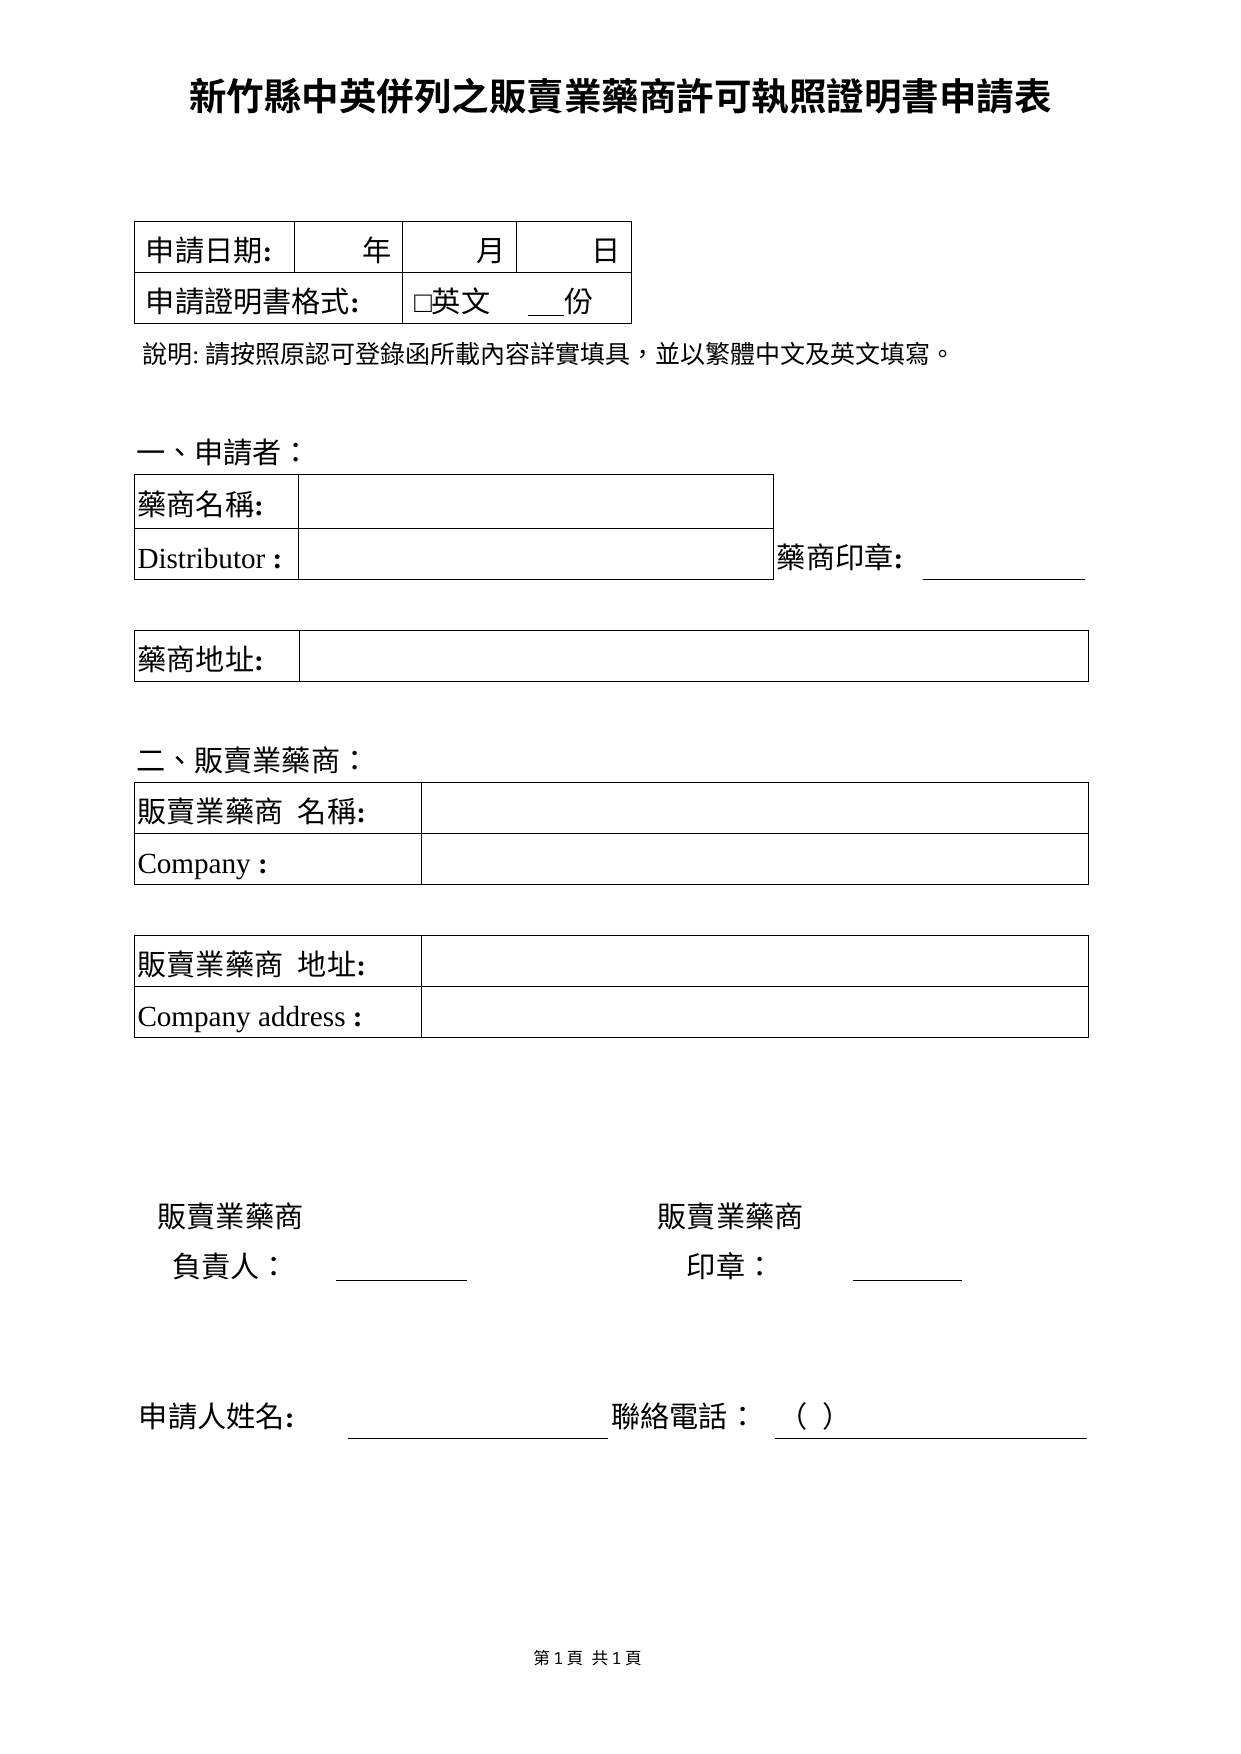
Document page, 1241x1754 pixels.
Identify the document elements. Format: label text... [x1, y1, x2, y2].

table_cell [422, 987, 1088, 1037]
table_header 販賣業藥商 名稱: [135, 783, 421, 833]
table_cell Distributor : [135, 529, 298, 578]
table_header [299, 475, 773, 527]
table_header 申請日期: [135, 222, 294, 272]
table_header [300, 631, 1088, 681]
table_header 年 [295, 222, 402, 272]
table_cell Company : [135, 834, 421, 884]
text 一、申請者： [136, 424, 1104, 474]
table_header [422, 783, 1088, 833]
table_cell [299, 529, 773, 578]
table_header [841, 1188, 1087, 1288]
table_cell 份 [516, 273, 631, 323]
text 新竹縣中英併列之販賣業藥商許可執照證明書申請表 [136, 71, 1104, 121]
table_header 販賣業藥商負責人： [136, 1188, 324, 1288]
table_header [324, 1188, 619, 1288]
table_header 藥商名稱: [135, 475, 298, 527]
table_cell Company address : [135, 987, 421, 1037]
table_cell 藥商印章: [774, 528, 923, 578]
text 二、販賣業藥商： [136, 732, 1104, 782]
table_cell □英文 [403, 273, 516, 323]
table_header 申請人姓名: [136, 1388, 348, 1438]
table_header [422, 936, 1088, 986]
table_header 販賣業藥商 印章： [620, 1188, 841, 1288]
text 說明: 請按照原認可登錄函所載內容詳實填具，並以繁體中文及英文填寫。 [136, 324, 1104, 374]
table_header 販賣業藥商 地址: [135, 936, 421, 986]
table_header 藥商地址: [135, 631, 299, 681]
table_header [348, 1388, 608, 1438]
table_header [923, 474, 1085, 527]
table_header 日 [517, 222, 631, 272]
table_header 聯絡電話： [608, 1388, 775, 1438]
table_header 月 [403, 222, 516, 272]
table_header （ ） [775, 1388, 1087, 1438]
table_cell [923, 528, 1085, 578]
table_header [774, 474, 923, 527]
table_cell 申請證明書格式: [135, 273, 402, 323]
table_cell [422, 834, 1088, 884]
